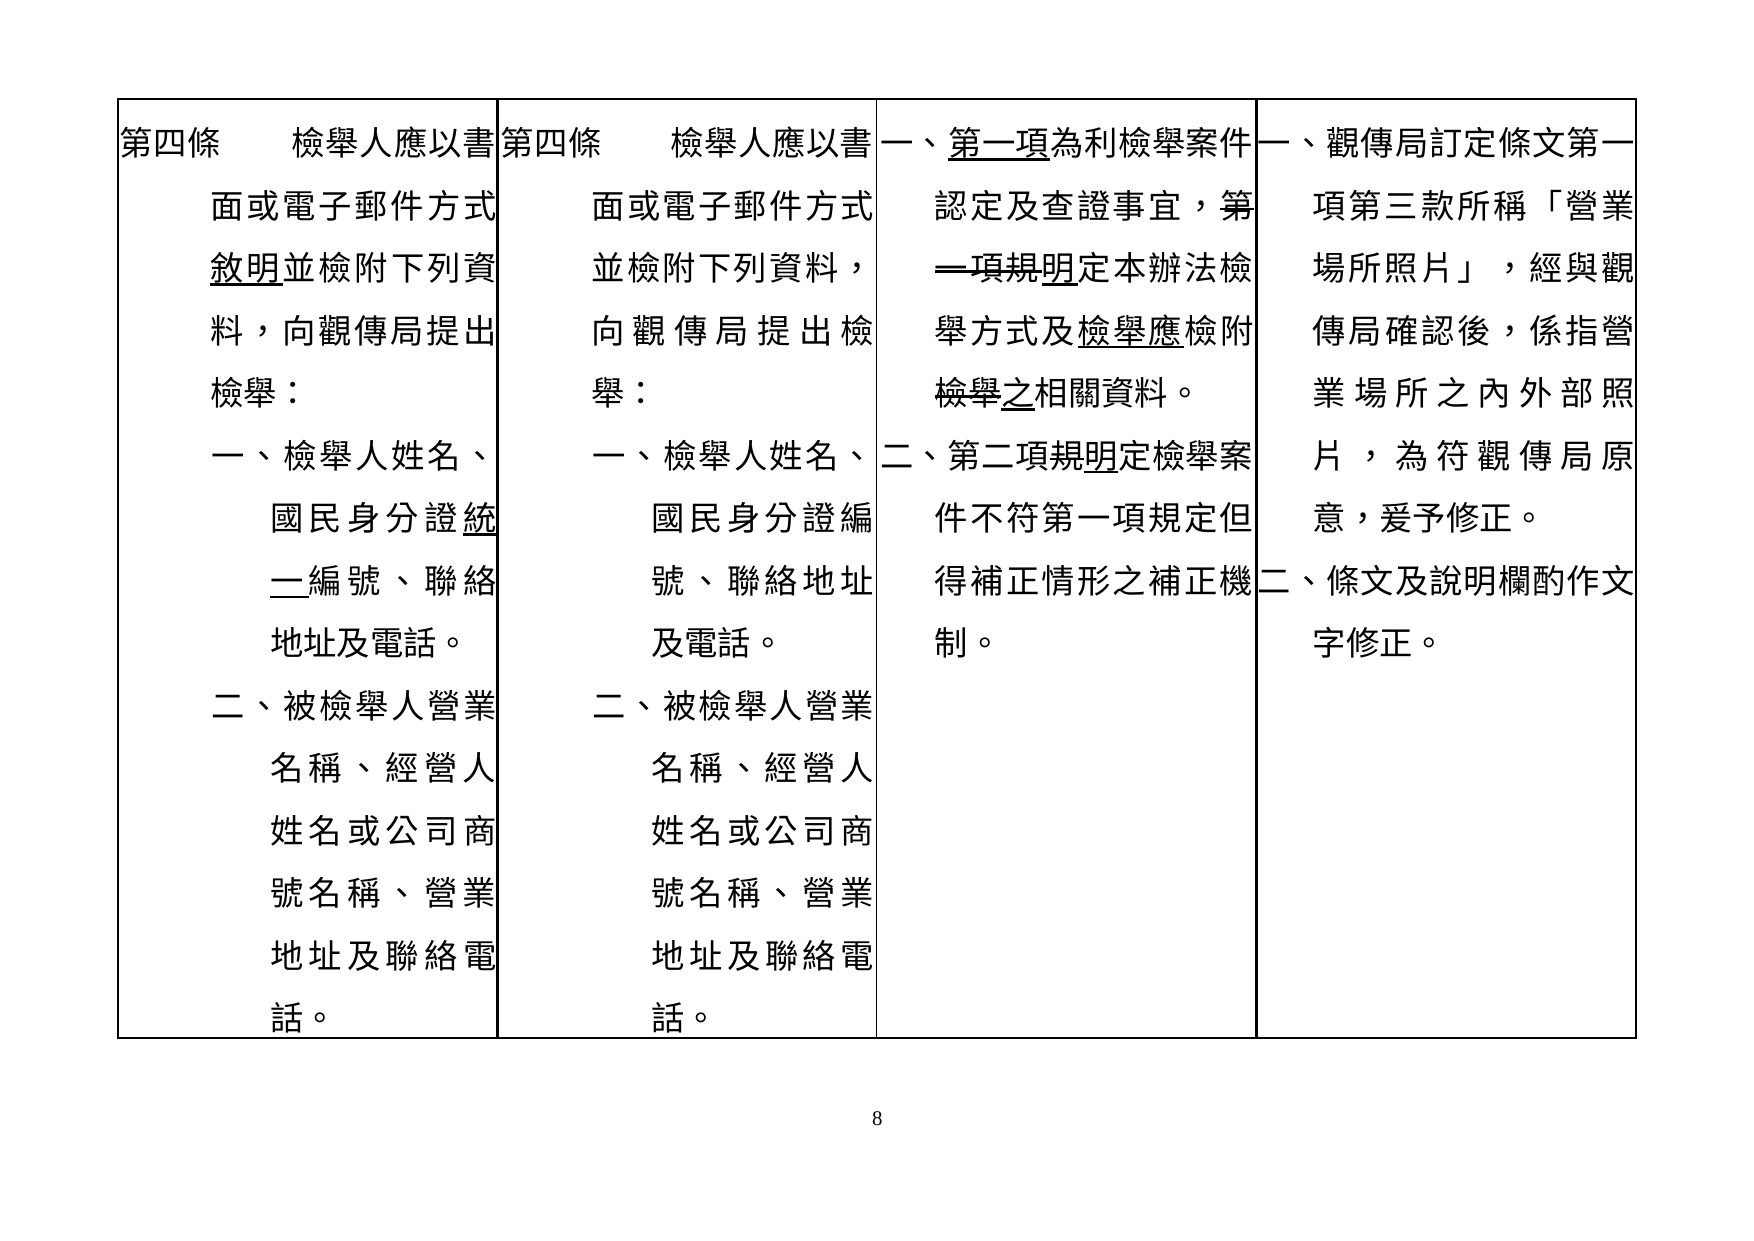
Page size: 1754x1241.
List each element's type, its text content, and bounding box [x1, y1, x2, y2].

table_cell 一、第一項為利檢舉案件認定及查證事宜，第一項規明定本辦法檢舉方式及檢舉應檢附檢舉之相關資料。 二、第二項規明定檢舉案件不符第一項規定但得補正情形之補正機制。 [877, 100, 1255, 1037]
table_cell 第四條 檢舉人應以書面或電子郵件方式敘明並檢附下列資料，向觀傳局提出檢舉： 一、檢舉人姓名、國民身分證統一編號、聯絡地址及電話。 二、被檢舉人營業名稱、經營人姓名或公司商號名稱、營業地址及聯絡電話。 [119, 100, 496, 1037]
table_cell 第四條 檢舉人應以書面或電子郵件方式並檢附下列資料，向觀傳局提出檢舉： 一、檢舉人姓名、國民身分證編號、聯絡地址及電話。 二、被檢舉人營業名稱、經營人姓名或公司商號名稱、營業地址及聯絡電話。 [499, 100, 876, 1037]
table_cell 一、觀傳局訂定條文第一項第三款所稱「營業場所照片」，經與觀傳局確認後，係指營業場所之內外部照片，為符觀傳局原意，爰予修正。 二、條文及說明欄酌作文字修正。 [1258, 100, 1635, 1037]
